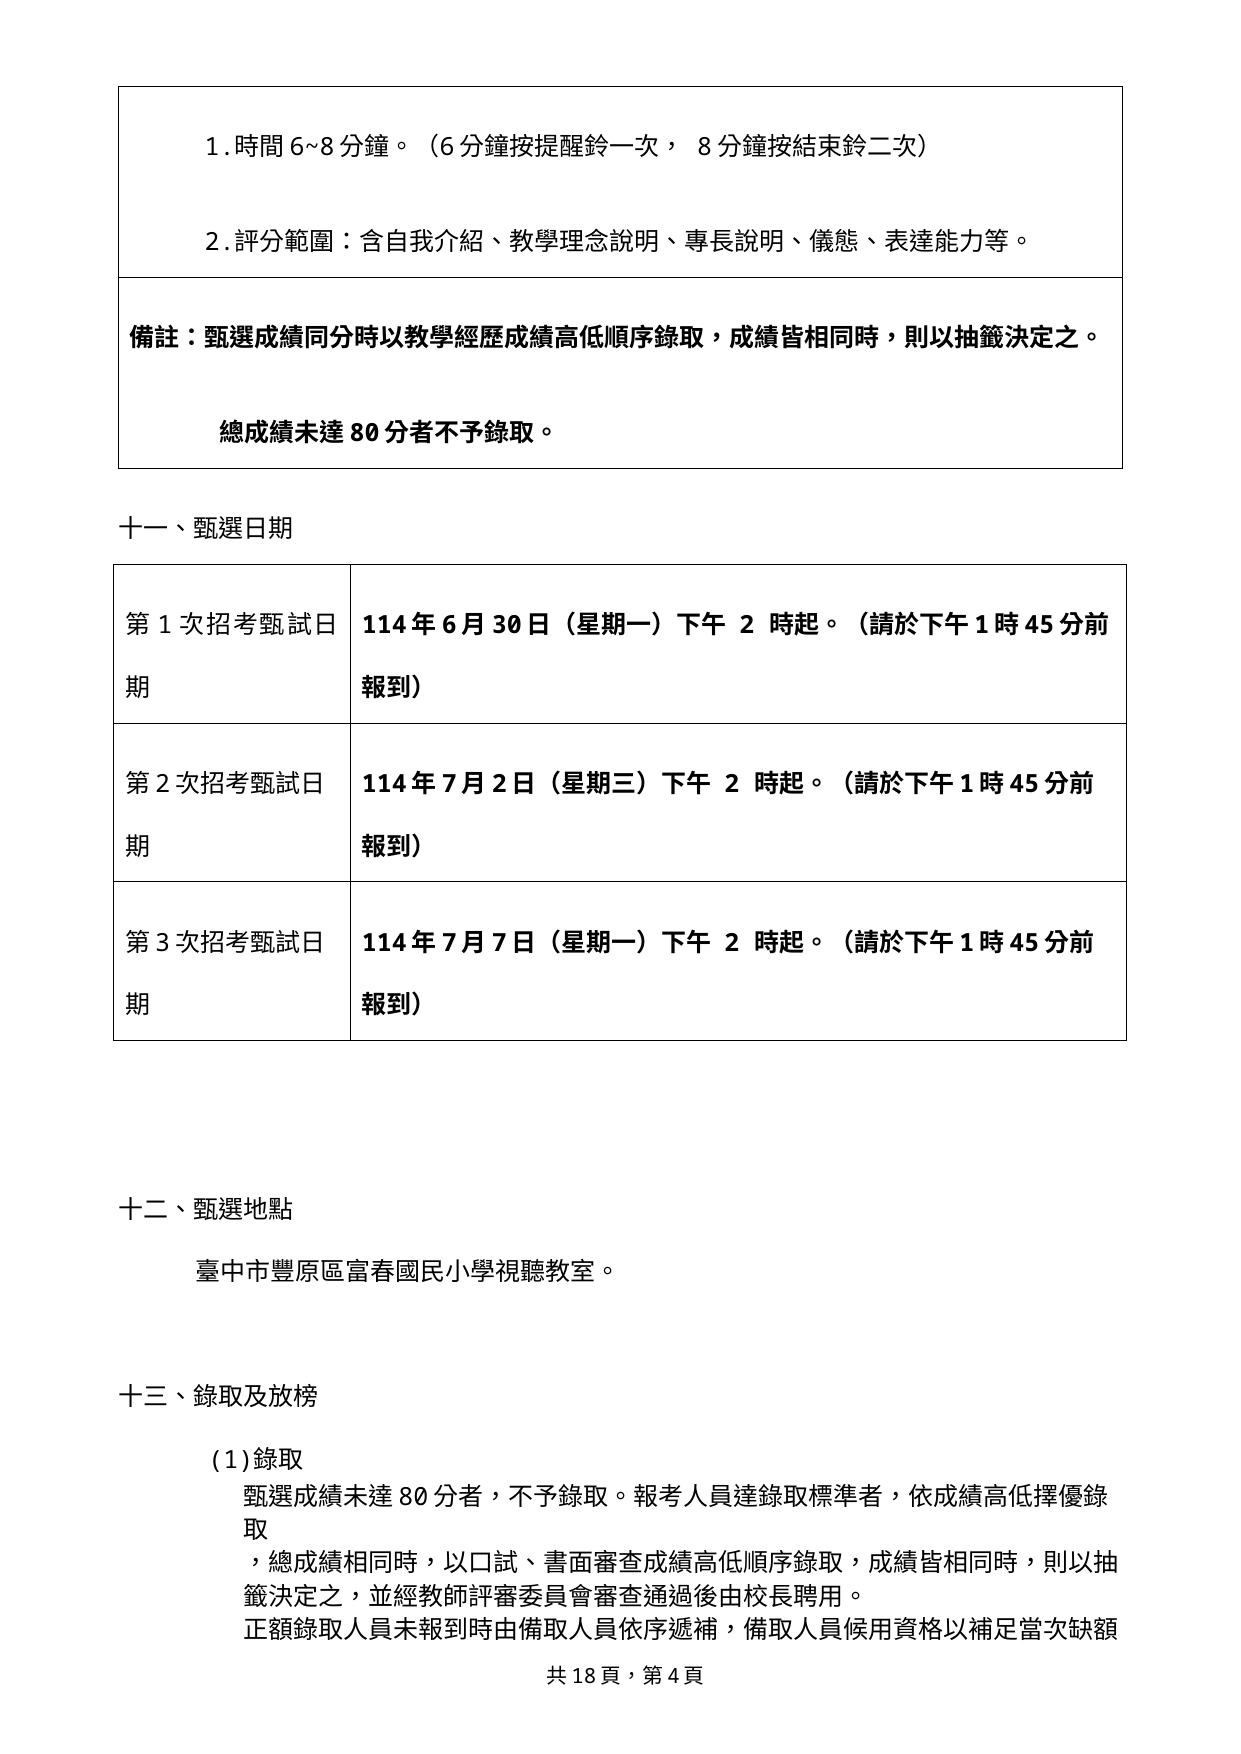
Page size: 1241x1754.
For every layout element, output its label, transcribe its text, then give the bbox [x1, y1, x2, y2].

text 十二、甄選地點 [118, 1166, 1122, 1228]
text 十三、錄取及放榜 [118, 1353, 1122, 1416]
table_cell 114年7月7日（星期一）下午 2 時起。（請於下午1時45分前 報到） [351, 882, 1126, 1040]
text 甄選成績未達80分者，不予錄取。報考人員達錄取標準者，依成績高低擇優錄取 [243, 1478, 1122, 1545]
text ，總成績相同時，以口試、書面審查成績高低順序錄取，成績皆相同時，則以抽籤決定之，並經教師評審委員會審查通過後由校長聘用。 [243, 1545, 1122, 1612]
table_cell 第2次招考甄試日期 [114, 724, 350, 881]
table_cell 第3次招考甄試日期 [114, 882, 350, 1040]
text 十一、甄選日期 [118, 485, 1122, 548]
table_header 114年6月30日（星期一）下午 2 時起。（請於下午1時45分前 報到） [351, 565, 1126, 723]
table_cell 1.時間6~8分鐘。（6分鐘按提醒鈴一次， 8分鐘按結束鈴二次） 2.評分範圍：含自我介紹、教學理念說明、專長說明、儀態、表達能力等。 [119, 87, 1122, 277]
table_cell 備註：甄選成績同分時以教學經歷成績高低順序錄取，成績皆相同時，則以抽籤決定之。 總成績未達80分者不予錄取。 [119, 278, 1122, 468]
table_header 第1次招考甄試日期 [114, 565, 350, 723]
text 正額錄取人員未報到時由備取人員依序遞補，備取人員候用資格以補足當次缺額 [243, 1612, 1122, 1645]
text 臺中市豐原區富春國民小學視聽教室。 [181, 1228, 1122, 1291]
text (1)錄取 [118, 1416, 1122, 1478]
table_cell 114年7月2日（星期三）下午 2 時起。（請於下午1時45分前 報到） [351, 724, 1126, 881]
